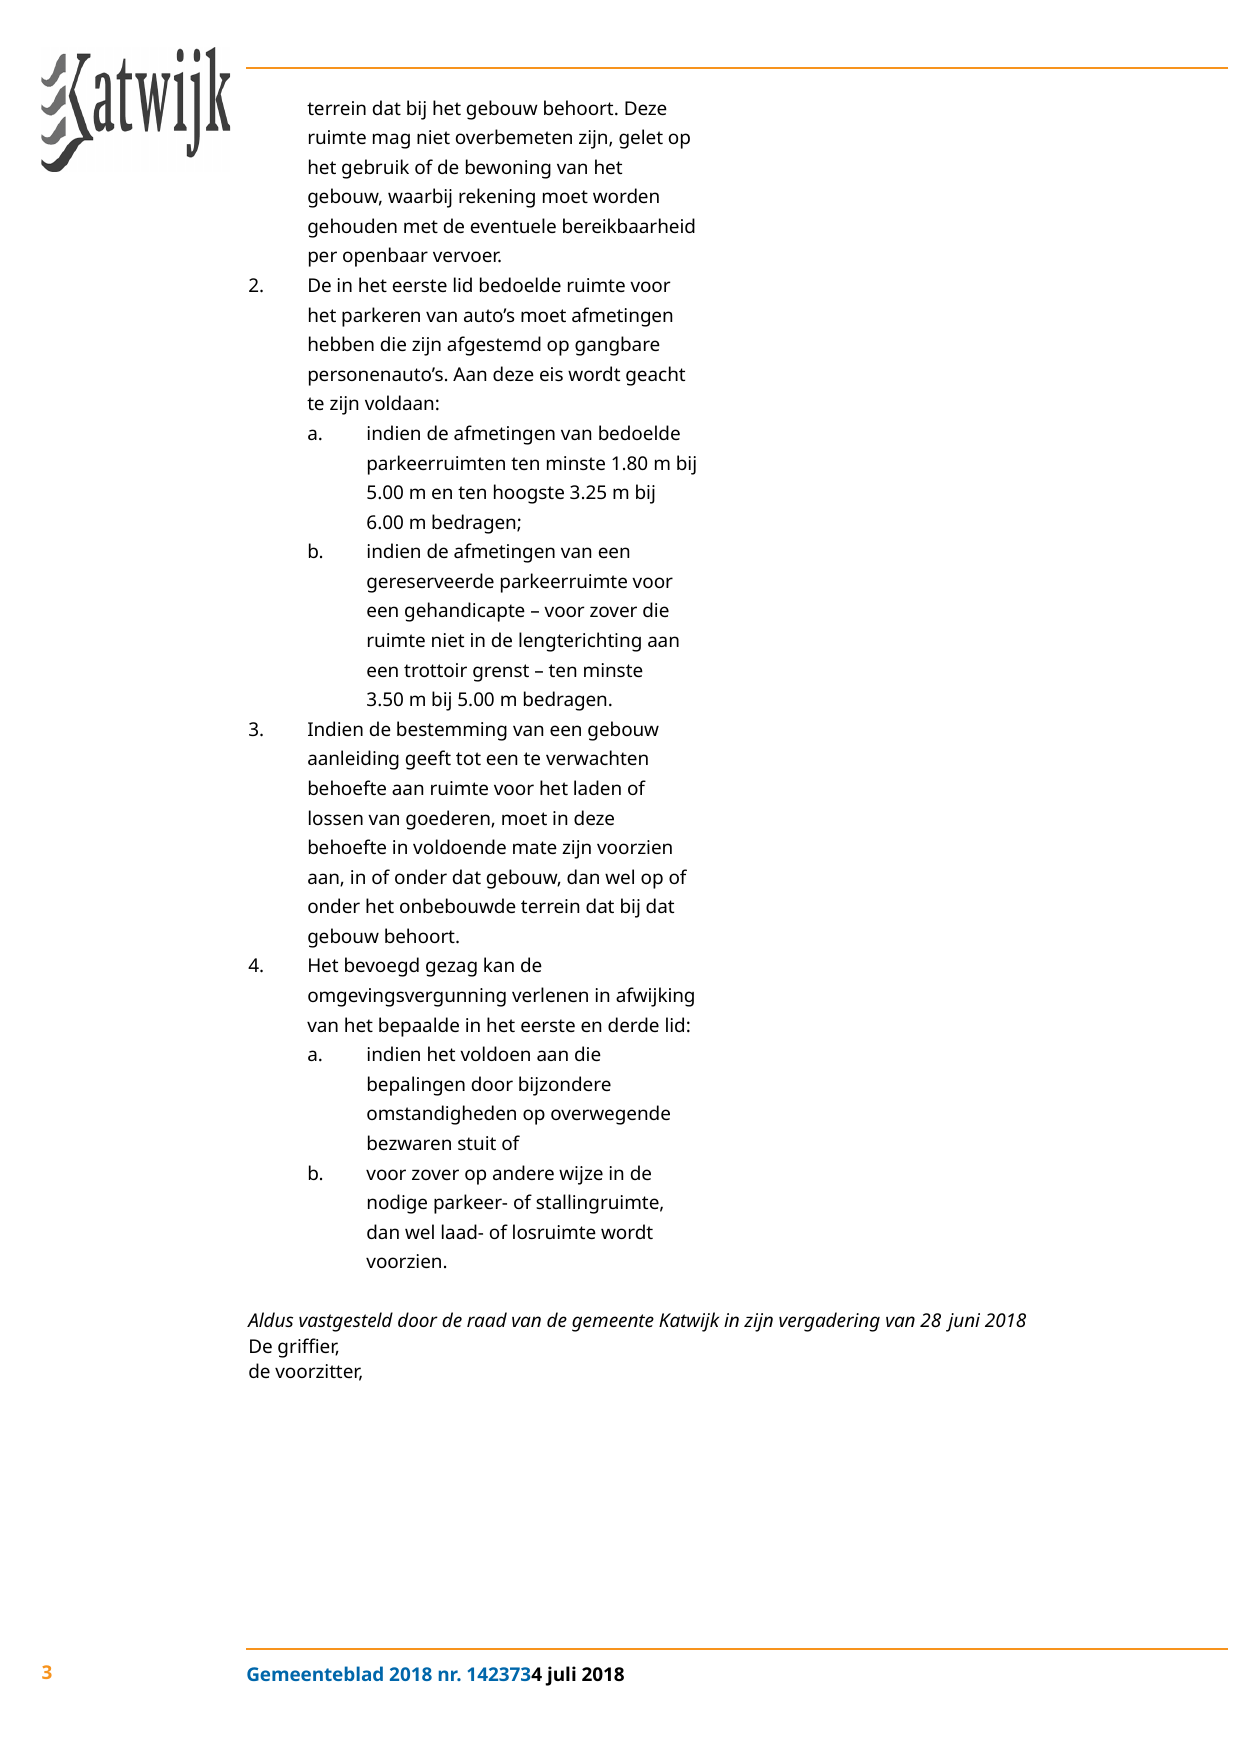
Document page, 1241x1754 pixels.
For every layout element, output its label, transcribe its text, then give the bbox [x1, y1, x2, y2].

text De griffier, [248, 1333, 1152, 1358]
table_cell [700, 95, 1152, 1274]
text de voorzitter, [248, 1358, 1152, 1384]
text Aldus vastgesteld door de raad van de gemeente Katwijk in zijn vergadering van 28 juni 2018 [248, 1307, 1152, 1333]
picture [41, 47, 231, 172]
table_cell terrein dat bij het gebouw behoort. Deze ruimte mag niet overbemeten zijn, gelet op het gebruik of de bewoning van het gebouw, waarbij rekening moet worden gehouden met de eventuele bereikbaarheid per openbaar vervoer. De in het eerste lid bedoelde ruimte voor het parkeren van auto’s moet afmetingen hebben die zijn afgestemd op gangbare personenauto’s. Aan deze eis wordt geacht te zijn voldaan: indien de afmetingen van bedoelde parkeerruimten ten minste 1.80 m bij 5.00 m en ten hoogste 3.25 m bij 6.00 m bedragen; indien de afmetingen van een gereserveerde parkeerruimte voor een gehandicapte – voor zover die ruimte niet in de lengterichting aan een trottoir grenst – ten minste 3.50 m bij 5.00 m bedragen. Indien de bestemming van een gebouw aanleiding geeft tot een te verwachten behoefte aan ruimte voor het laden of lossen van goederen, moet in deze behoefte in voldoende mate zijn voorzien aan, in of onder dat gebouw, dan wel op of onder het onbebouwde terrein dat bij dat gebouw behoort. Het bevoegd gezag kan de omgevingsvergunning verlenen in afwijking van het bepaalde in het eerste en derde lid: indien het voldoen aan die bepalingen door bijzondere omstandigheden op overwegende bezwaren stuit of voor zover op andere wijze in de nodige parkeer- of stallingruimte, dan wel laad- of losruimte wordt voorzien. [248, 95, 700, 1274]
